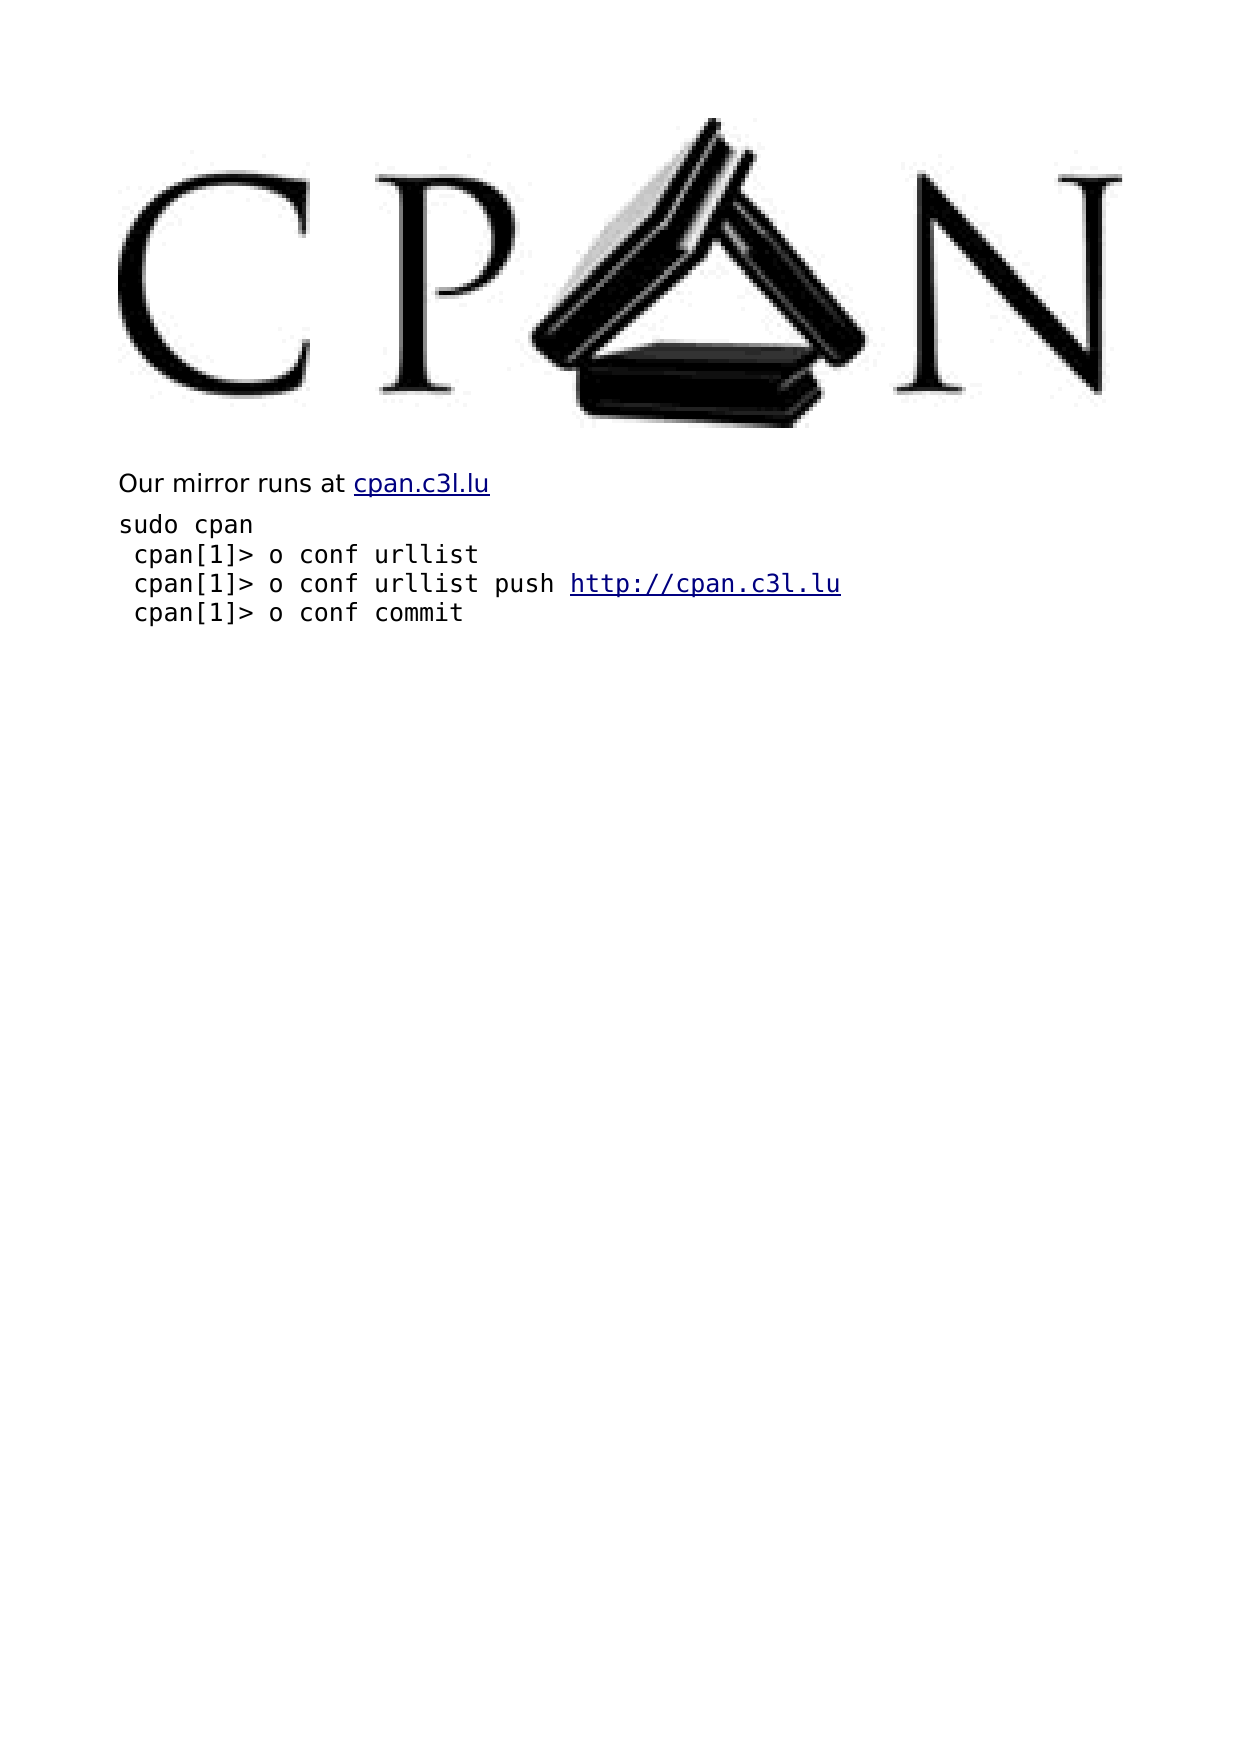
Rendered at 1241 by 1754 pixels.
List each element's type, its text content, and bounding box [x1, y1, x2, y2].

picture [118, 118, 1123, 428]
text Our mirror runs at cpan.c3l.lu [118, 469, 1122, 498]
text sudo cpan cpan[1]> o conf urllist cpan[1]> o conf urllist push http://cpan.c3l.lu cpan[1]> o conf commit [118, 511, 1122, 627]
